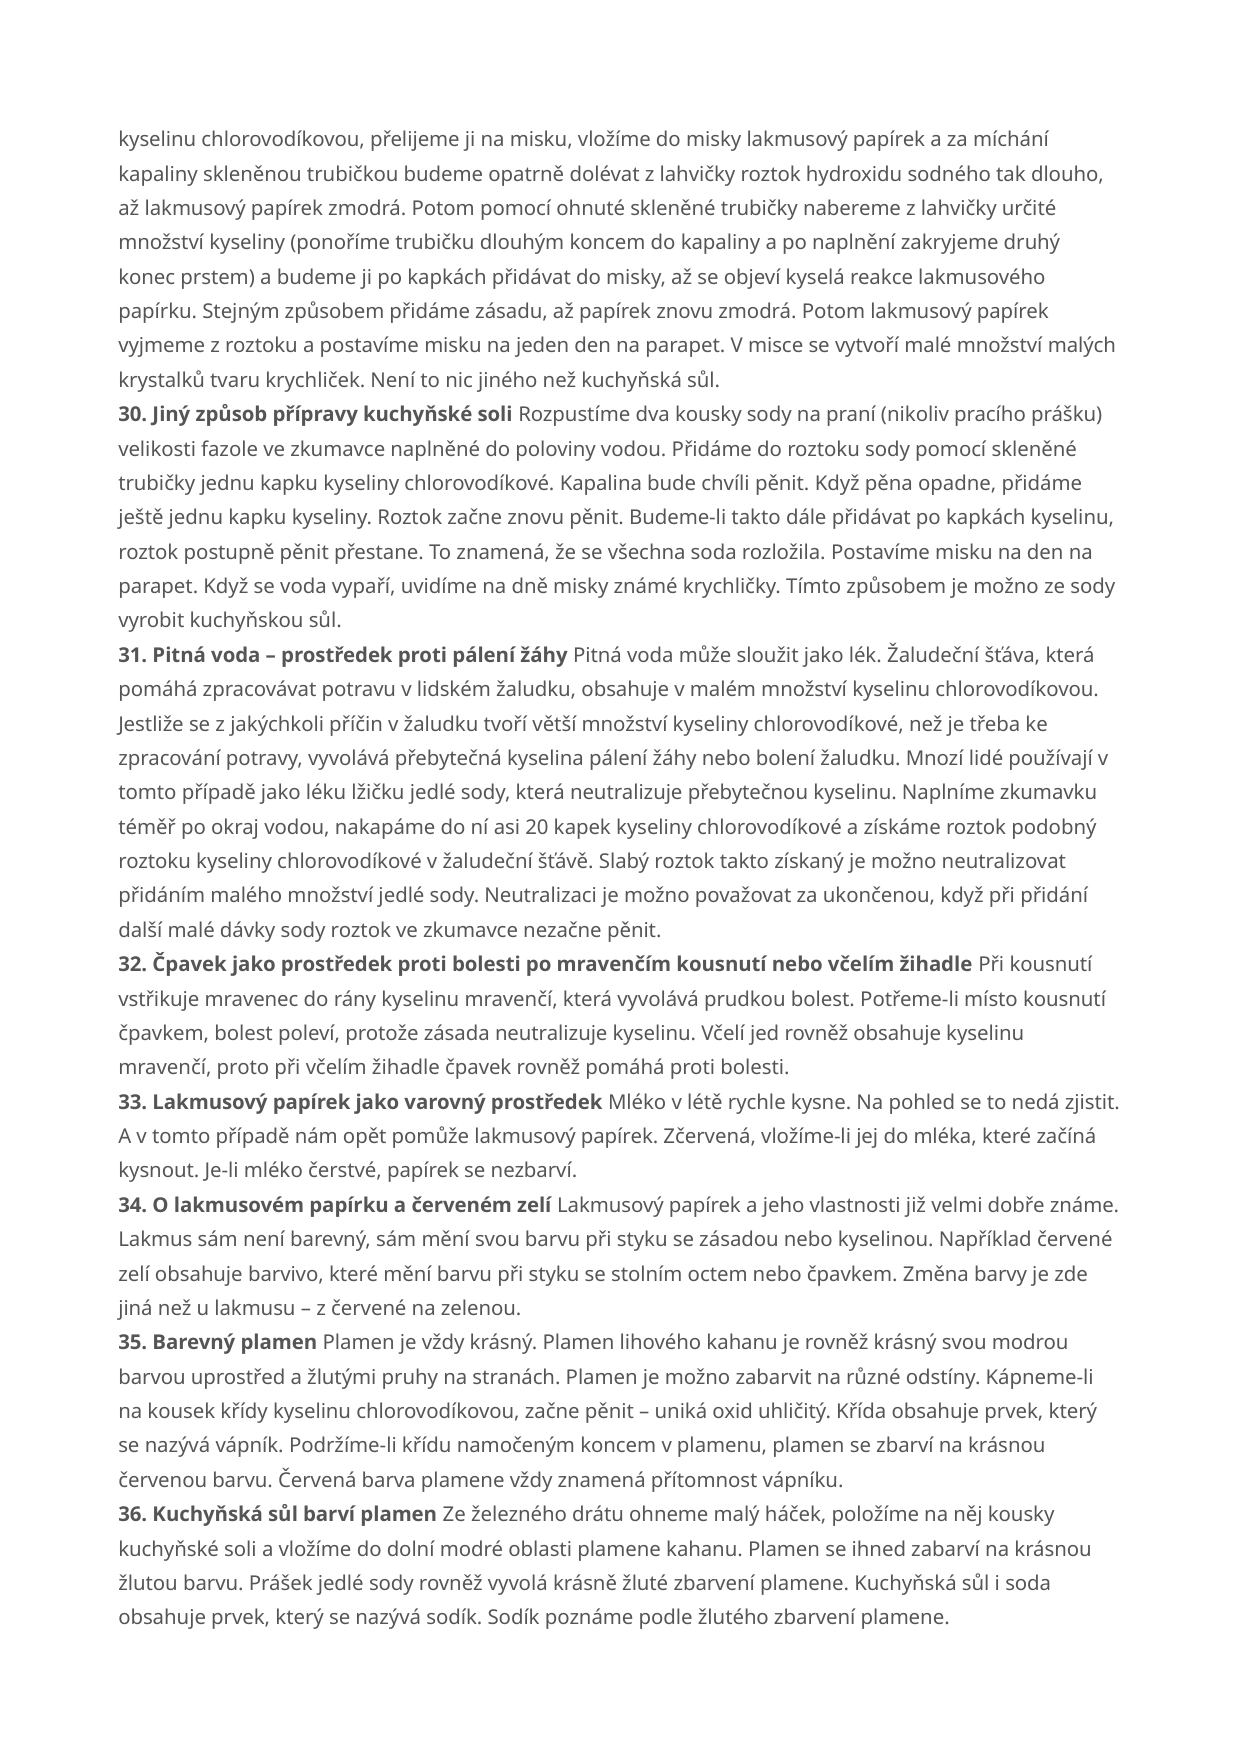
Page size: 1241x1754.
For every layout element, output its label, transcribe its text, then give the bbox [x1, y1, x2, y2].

text 36. Kuchyňská sůl barví plamen Ze železného drátu ohneme malý háček, položíme na něj kousky kuchyňské soli a vložíme do dolní modré oblasti plamene kahanu. Plamen se ihned zabarví na krásnou žlutou barvu. Prášek jedlé sody rovněž vyvolá krásně žluté zbarvení plamene. Kuchyňská sůl i soda obsahuje prvek, který se nazývá sodík. Sodík poznáme podle žlutého zbarvení plamene. [118, 1493, 1122, 1631]
text 30. Jiný způsob přípravy kuchyňské soli Rozpustíme dva kousky sody na praní (nikoliv pracího prášku) velikosti fazole ve zkumavce naplněné do poloviny vodou. Přidáme do roztoku sody pomocí skleněné trubičky jednu kapku kyseliny chlorovodíkové. Kapalina bude chvíli pěnit. Když pěna opadne, přidáme ještě jednu kapku kyseliny. Roztok začne znovu pěnit. Budeme-li takto dále přidávat po kapkách kyselinu, roztok postupně pěnit přestane. To znamená, že se všechna soda rozložila. Postavíme misku na den na parapet. Když se voda vypaří, uvidíme na dně misky známé krychličky. Tímto způsobem je možno ze sody vyrobit kuchyňskou sůl. [118, 393, 1122, 634]
text 35. Barevný plamen Plamen je vždy krásný. Plamen lihového kahanu je rovněž krásný svou modrou barvou uprostřed a žlutými pruhy na stranách. Plamen je možno zabarvit na různé odstíny. Kápneme-li na kousek křídy kyselinu chlorovodíkovou, začne pěnit – uniká oxid uhličitý. Křída obsahuje prvek, který se nazývá vápník. Podržíme-li křídu namočeným koncem v plamenu, plamen se zbarví na krásnou červenou barvu. Červená barva plamene vždy znamená přítomnost vápníku. [118, 1321, 1122, 1493]
text 33. Lakmusový papírek jako varovný prostředek Mléko v létě rychle kysne. Na pohled se to nedá zjistit. A v tomto případě nám opět pomůže lakmusový papírek. Zčervená, vložíme-li jej do mléka, které začíná kysnout. Je-li mléko čerstvé, papírek se nezbarví. [118, 1081, 1122, 1184]
text 31. Pitná voda – prostředek proti pálení žáhy Pitná voda může sloužit jako lék. Žaludeční šťáva, která pomáhá zpracovávat potravu v lidském žaludku, obsahuje v malém množství kyselinu chlorovodíkovou. Jestliže se z jakýchkoli příčin v žaludku tvoří větší množství kyseliny chlorovodíkové, než je třeba ke zpracování potravy, vyvolává přebytečná kyselina pálení žáhy nebo bolení žaludku. Mnozí lidé používají v tomto případě jako léku lžičku jedlé sody, která neutralizuje přebytečnou kyselinu. Naplníme zkumavku téměř po okraj vodou, nakapáme do ní asi 20 kapek kyseliny chlorovodíkové a získáme roztok podobný roztoku kyseliny chlorovodíkové v žaludeční šťávě. Slabý roztok takto získaný je možno neutralizovat přidáním malého množství jedlé sody. Neutralizaci je možno považovat za ukončenou, když při přidání další malé dávky sody roztok ve zkumavce nezačne pěnit. [118, 634, 1122, 943]
text kyselinu chlorovodíkovou, přelijeme ji na misku, vložíme do misky lakmusový papírek a za míchání kapaliny skleněnou trubičkou budeme opatrně dolévat z lahvičky roztok hydroxidu sodného tak dlouho, až lakmusový papírek zmodrá. Potom pomocí ohnuté skleněné trubičky nabereme z lahvičky určité množství kyseliny (ponoříme trubičku dlouhým koncem do kapaliny a po naplnění zakryjeme druhý konec prstem) a budeme ji po kapkách přidávat do misky, až se objeví kyselá reakce lakmusového papírku. Stejným způsobem přidáme zásadu, až papírek znovu zmodrá. Potom lakmusový papírek vyjmeme z roztoku a postavíme misku na jeden den na parapet. V misce se vytvoří malé množství malých krystalků tvaru krychliček. Není to nic jiného než kuchyňská sůl. [118, 118, 1122, 393]
text 32. Čpavek jako prostředek proti bolesti po mravenčím kousnutí nebo včelím žihadle Při kousnutí vstřikuje mravenec do rány kyselinu mravenčí, která vyvolává prudkou bolest. Potřeme-li místo kousnutí čpavkem, bolest poleví, protože zásada neutralizuje kyselinu. Včelí jed rovněž obsahuje kyselinu mravenčí, proto při včelím žihadle čpavek rovněž pomáhá proti bolesti. [118, 943, 1122, 1081]
text 34. O lakmusovém papírku a červeném zelí Lakmusový papírek a jeho vlastnosti již velmi dobře známe. Lakmus sám není barevný, sám mění svou barvu při styku se zásadou nebo kyselinou. Například červené zelí obsahuje barvivo, které mění barvu při styku se stolním octem nebo čpavkem. Změna barvy je zde jiná než u lakmusu – z červené na zelenou. [118, 1184, 1122, 1321]
